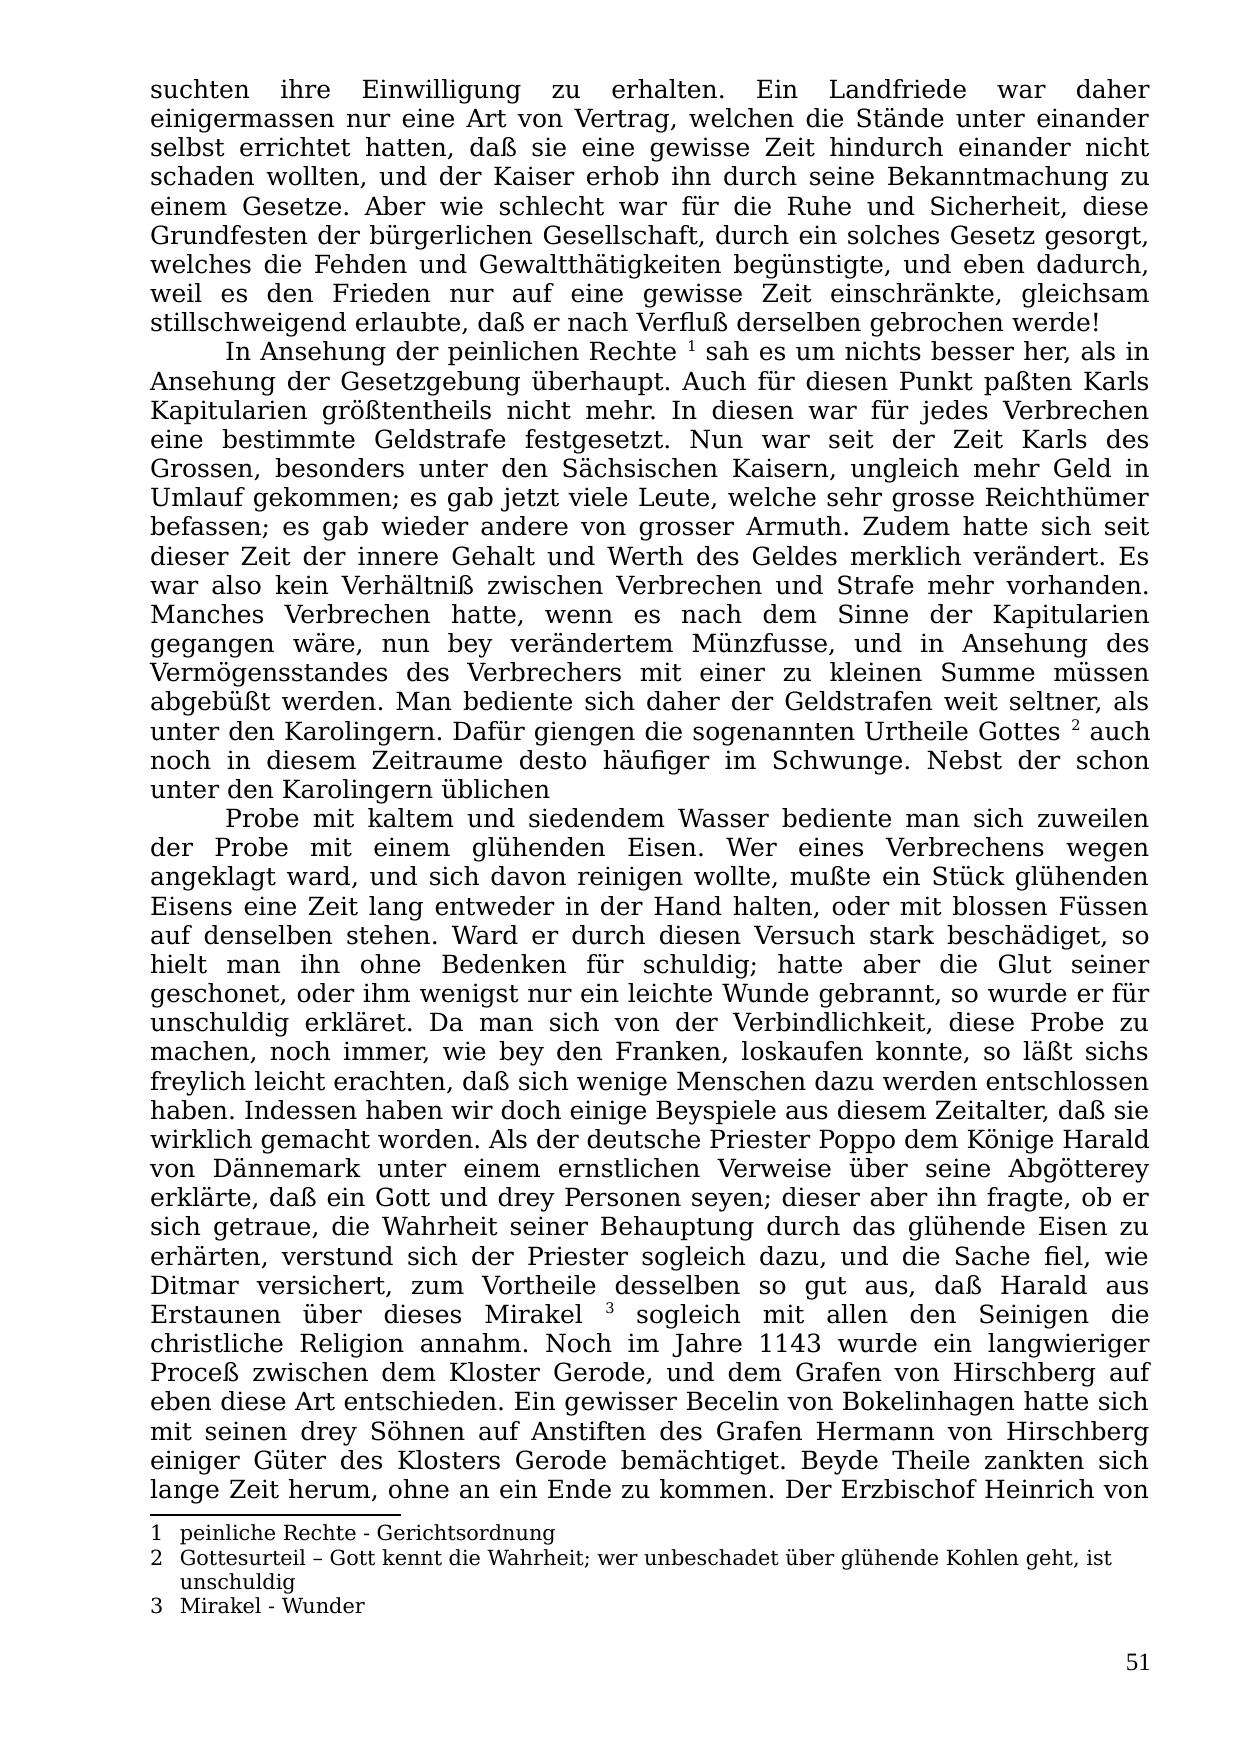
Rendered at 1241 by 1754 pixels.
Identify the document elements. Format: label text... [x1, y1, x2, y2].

text suchten ihre Einwilligung zu erhalten. Ein Landfriede war daher einigermassen nur eine Art von Vertrag, welchen die Stände unter einander selbst errichtet hatten, daß sie eine gewisse Zeit hindurch einander nicht schaden wollten, und der Kaiser erhob ihn durch seine Bekanntmachung zu einem Gesetze. Aber wie schlecht war für die Ruhe und Sicherheit, diese Grundfesten der bürgerlichen Gesellschaft, durch ein solches Gesetz gesorgt, welches die Fehden und Gewaltthätigkeiten begünstigte, und eben dadurch, weil es den Frieden nur auf eine gewisse Zeit einschränkte, gleichsam stillschweigend erlaubte, daß er nach Verfluß derselben gebrochen werde! [150, 75, 1151, 337]
text Probe mit kaltem und siedendem Wasser bediente man sich zuweilen der Probe mit einem glühenden Eisen. Wer eines Verbrechens wegen angeklagt ward, und sich davon reinigen wollte, mußte ein Stück glühenden Eisens eine Zeit lang entweder in der Hand halten, oder mit blossen Füssen auf denselben stehen. Ward er durch diesen Versuch stark beschädiget, so hielt man ihn ohne Bedenken für schuldig; hatte aber die Glut seiner geschonet, oder ihm wenigst nur ein leichte Wunde gebrannt, so wurde er für unschuldig erkläret. Da man sich von der Verbindlichkeit, diese Probe zu machen, noch immer, wie bey den Franken, loskaufen konnte, so läßt sichs freylich leicht erachten, daß sich wenige Menschen dazu werden entschlossen haben. Indessen haben wir doch einige Beyspiele aus diesem Zeitalter, daß sie wirklich gemacht worden. Als der deutsche Priester Poppo dem Könige Harald von Dännemark unter einem ernstlichen Verweise über seine Abgötterey erklärte, daß ein Gott und drey Personen seyen; dieser aber ihn fragte, ob er sich getraue, die Wahrheit seiner Behauptung durch das glühende Eisen zu erhärten, verstund sich der Priester sogleich dazu, und die Sache fiel, wie Ditmar versichert, zum Vortheile desselben so gut aus, daß Harald aus Erstaunen über dieses Mirakel sogleich mit allen den Seinigen die christliche Religion annahm. Noch im Jahre 1143 wurde ein langwieriger Proceß zwischen dem Kloster Gerode, und dem Grafen von Hirschberg auf eben diese Art entschieden. Ein gewisser Becelin von Bokelinhagen hatte sich mit seinen drey Söhnen auf Anstiften des Grafen Hermann von Hirschberg einiger Güter des Klosters Gerode bemächtiget. Beyde Theile zankten sich lange Zeit herum, ohne an ein Ende zu kommen. Der Erzbischof Heinrich von [150, 804, 1151, 1504]
text Gottesurteil – Gott kennt die Wahrheit; wer unbeschadet über glühende Kohlen geht, ist unschuldig [150, 1546, 1151, 1594]
text Mirakel - Wunder [150, 1594, 1151, 1618]
text In Ansehung der peinlichen Rechte sah es um nichts besser her, als in Ansehung der Gesetzgebung überhaupt. Auch für diesen Punkt paßten Karls Kapitularien größtentheils nicht mehr. In diesen war für jedes Verbrechen eine bestimmte Geldstrafe festgesetzt. Nun war seit der Zeit Karls des Grossen, besonders unter den Sächsischen Kaisern, ungleich mehr Geld in Umlauf gekommen; es gab jetzt viele Leute, welche sehr grosse Reichthümer befassen; es gab wieder andere von grosser Armuth. Zudem hatte sich seit dieser Zeit der innere Gehalt und Werth des Geldes merklich verändert. Es war also kein Verhältniß zwischen Verbrechen und Strafe mehr vorhanden. Manches Verbrechen hatte, wenn es nach dem Sinne der Kapitularien gegangen wäre, nun bey verändertem Münzfusse, und in Ansehung des Vermögensstandes des Verbrechers mit einer zu kleinen Summe müssen abgebüßt werden. Man bediente sich daher der Geldstrafen weit seltner, als unter den Karolingern. Dafür giengen die sogenannten Urtheile Gottes auch noch in diesem Zeitraume desto häufiger im Schwunge. Nebst der schon unter den Karolingern üblichen [150, 337, 1151, 804]
text peinliche Rechte - Gerichtsordnung [150, 1521, 1151, 1546]
